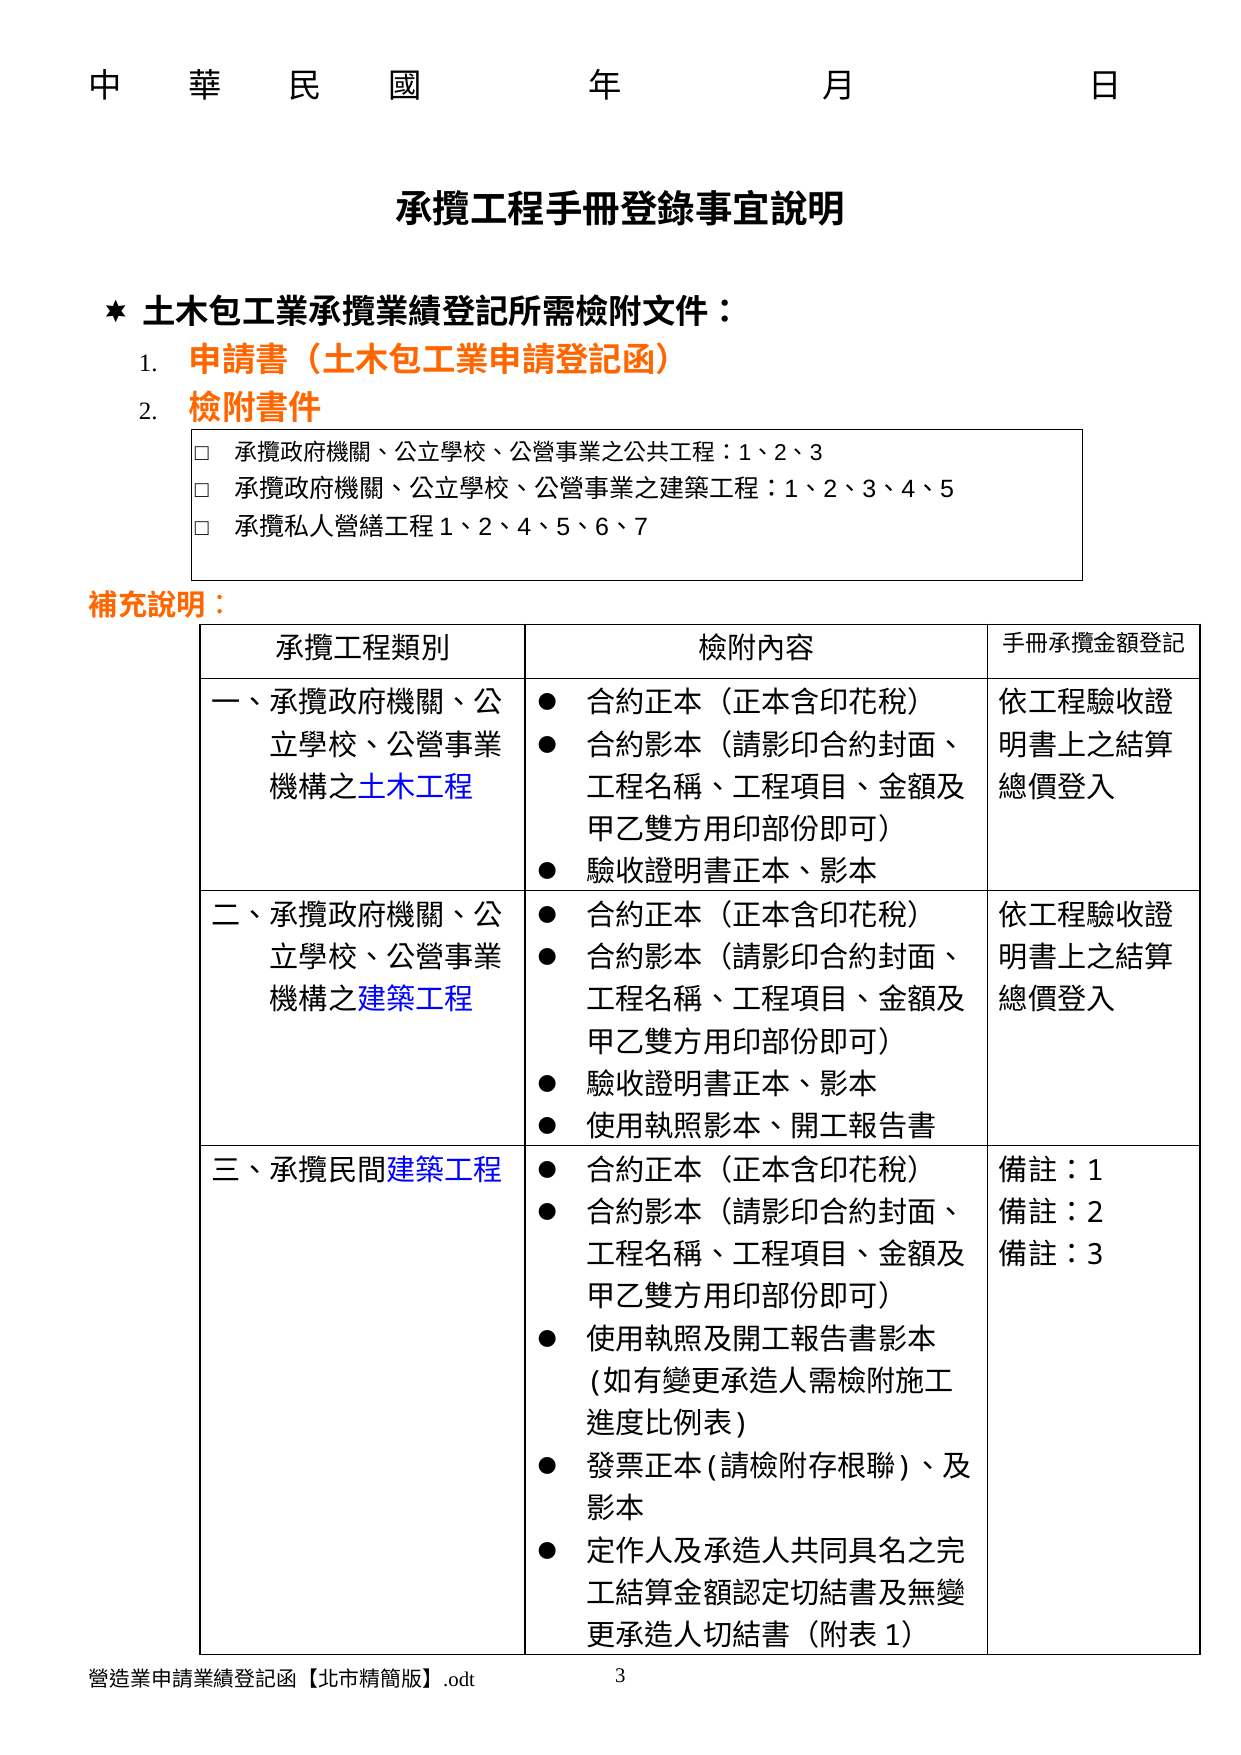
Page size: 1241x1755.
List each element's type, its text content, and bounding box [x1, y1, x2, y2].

table_cell 三、承攬民間建築工程 [201, 1146, 524, 1654]
table_cell 備註：1 備註：2 備註：3 [988, 1146, 1199, 1654]
table_cell 二、承攬政府機關、公立學校、公營事業機構之建築工程 [201, 891, 524, 1145]
table_cell [192, 543, 231, 580]
table_header 承攬政府機關、公立學校、公營事業之公共工程：1、2、3 [231, 430, 1082, 468]
table_header □ [192, 430, 231, 468]
list 申請書（土木包工業申請登記函） [139, 333, 1152, 381]
table_cell 承攬政府機關、公立學校、公營事業之建築工程：1、2、3、4、5 [231, 468, 1082, 505]
text 中 華 民 國 年 月 日 [89, 59, 1152, 107]
table_header 檢附內容 [526, 625, 987, 678]
table_cell □ [192, 468, 231, 505]
text 補充說明： [89, 581, 1152, 623]
table_cell [231, 543, 1082, 580]
list 土木包工業承攬業績登記所需檢附文件： [101, 284, 1152, 333]
table_cell 依工程驗收證明書上之結算總價登入 [988, 891, 1199, 1145]
table_header 承攬工程類別 [201, 625, 524, 678]
text 承攬工程手冊登錄事宜說明 [89, 179, 1152, 233]
table_cell 合約正本（正本含印花稅） 合約影本（請影印合約封面、工程名稱、工程項目、金額及甲乙雙方用印部份即可） 驗收證明書正本、影本 [526, 679, 987, 890]
table_cell 一、承攬政府機關、公立學校、公營事業機構之土木工程 [201, 679, 524, 890]
table_cell □ [192, 505, 231, 543]
table_cell 合約正本（正本含印花稅） 合約影本（請影印合約封面、工程名稱、工程項目、金額及甲乙雙方用印部份即可） 驗收證明書正本、影本 使用執照影本、開工報告書 [526, 891, 987, 1145]
list 檢附書件 [139, 381, 1152, 429]
table_header 手冊承攬金額登記 [988, 625, 1199, 678]
table_cell 承攬私人營繕工程1、2、4、5、6、7 [231, 505, 1082, 543]
table_cell 依工程驗收證明書上之結算總價登入 [988, 679, 1199, 890]
table_cell 合約正本（正本含印花稅） 合約影本（請影印合約封面、工程名稱、工程項目、金額及甲乙雙方用印部份即可） 使用執照及開工報告書影本(如有變更承造人需檢附施工進度比例表) 發票正本(請檢附存根聯)、及影本 定作人及承造人共同具名之完工結算金額認定切結書及無變更承造人切結書（附表1） [526, 1146, 987, 1654]
